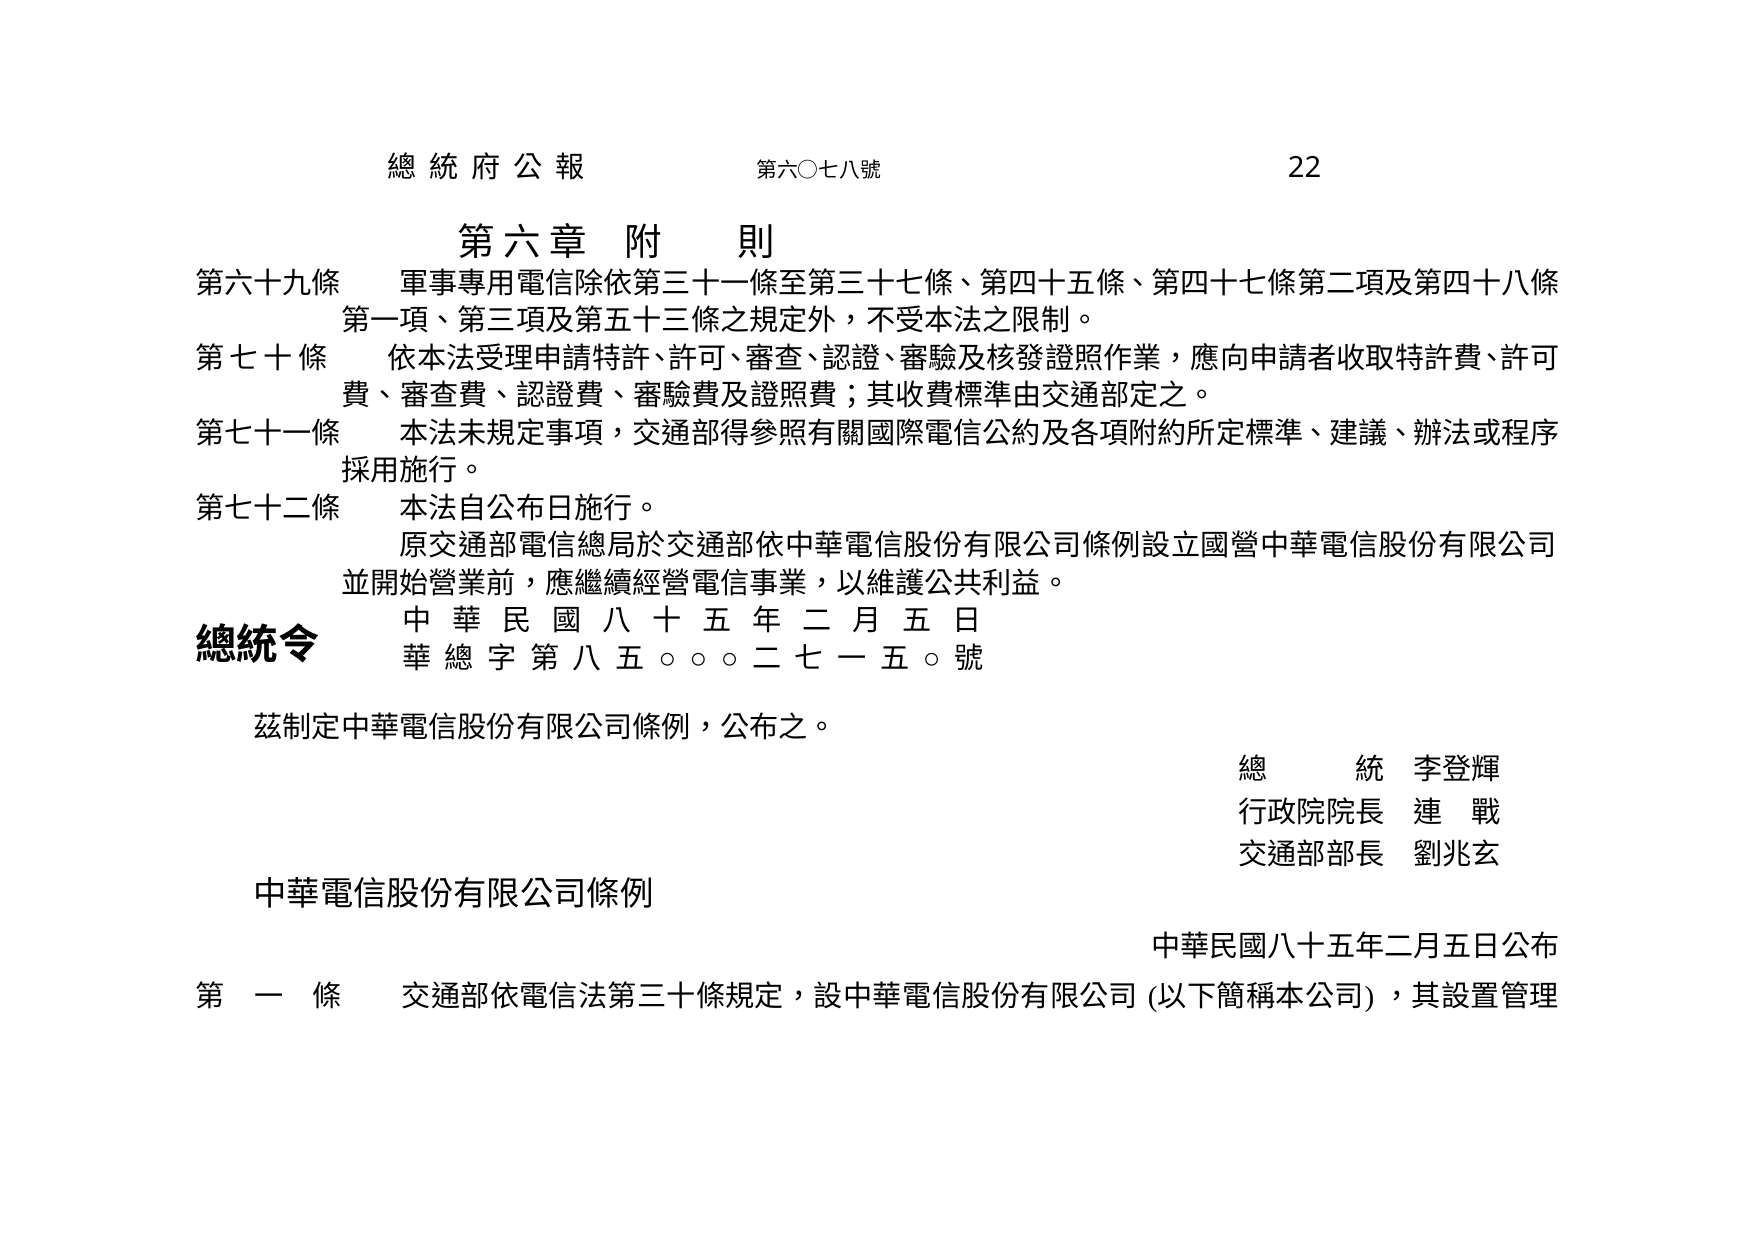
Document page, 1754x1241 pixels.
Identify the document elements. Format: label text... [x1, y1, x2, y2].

text 原交通部電信總局於交通部依中華電信股份有限公司條例設立國營中華電信股份有限公司並開始營業前，應繼續經營電信事業，以維護公共利益。 [341, 526, 1559, 601]
text 第七十條 依本法受理申請特許、許可、審查、認證、審驗及核發證照作業，應向申請者收取特許費、許可費、審查費、認證費、審驗費及證照費；其收費標準由交通部定之。 [195, 338, 1559, 413]
text 第七十一條 本法未規定事項，交通部得參照有關國際電信公約及各項附約所定標準、建議、辦法或程序採用施行。 [195, 413, 1559, 488]
table_header 中華民國八十五年二月五日 華總字第八五○○○二七一五○號 [399, 601, 986, 707]
text 總 統 李登輝 [195, 749, 1501, 787]
text 第六十九條 軍事專用電信除依第三十一條至第三十七條、第四十五條、第四十七條第二項及第四十八條第一項、第三項及第五十三條之規定外，不受本法之限制。 [195, 263, 1559, 338]
table_header 總統令 [192, 601, 399, 707]
text 第 六 章 附 則 [428, 222, 1559, 263]
text 行政院院長 連 戰 [195, 792, 1501, 829]
text 中華電信股份有限公司條例 [253, 872, 1559, 914]
text 第 一 條 交通部依電信法第三十條規定，設中華電信股份有限公司 (以下簡稱本公司) ，其設置管理 [195, 976, 1559, 1014]
text 中華民國八十五年二月五日公布 [195, 926, 1559, 964]
text 第七十二條 本法自公布日施行。 [195, 488, 1559, 526]
text 交通部部長 劉兆玄 [195, 834, 1501, 872]
text 茲制定中華電信股份有限公司條例，公布之。 [195, 707, 1559, 744]
